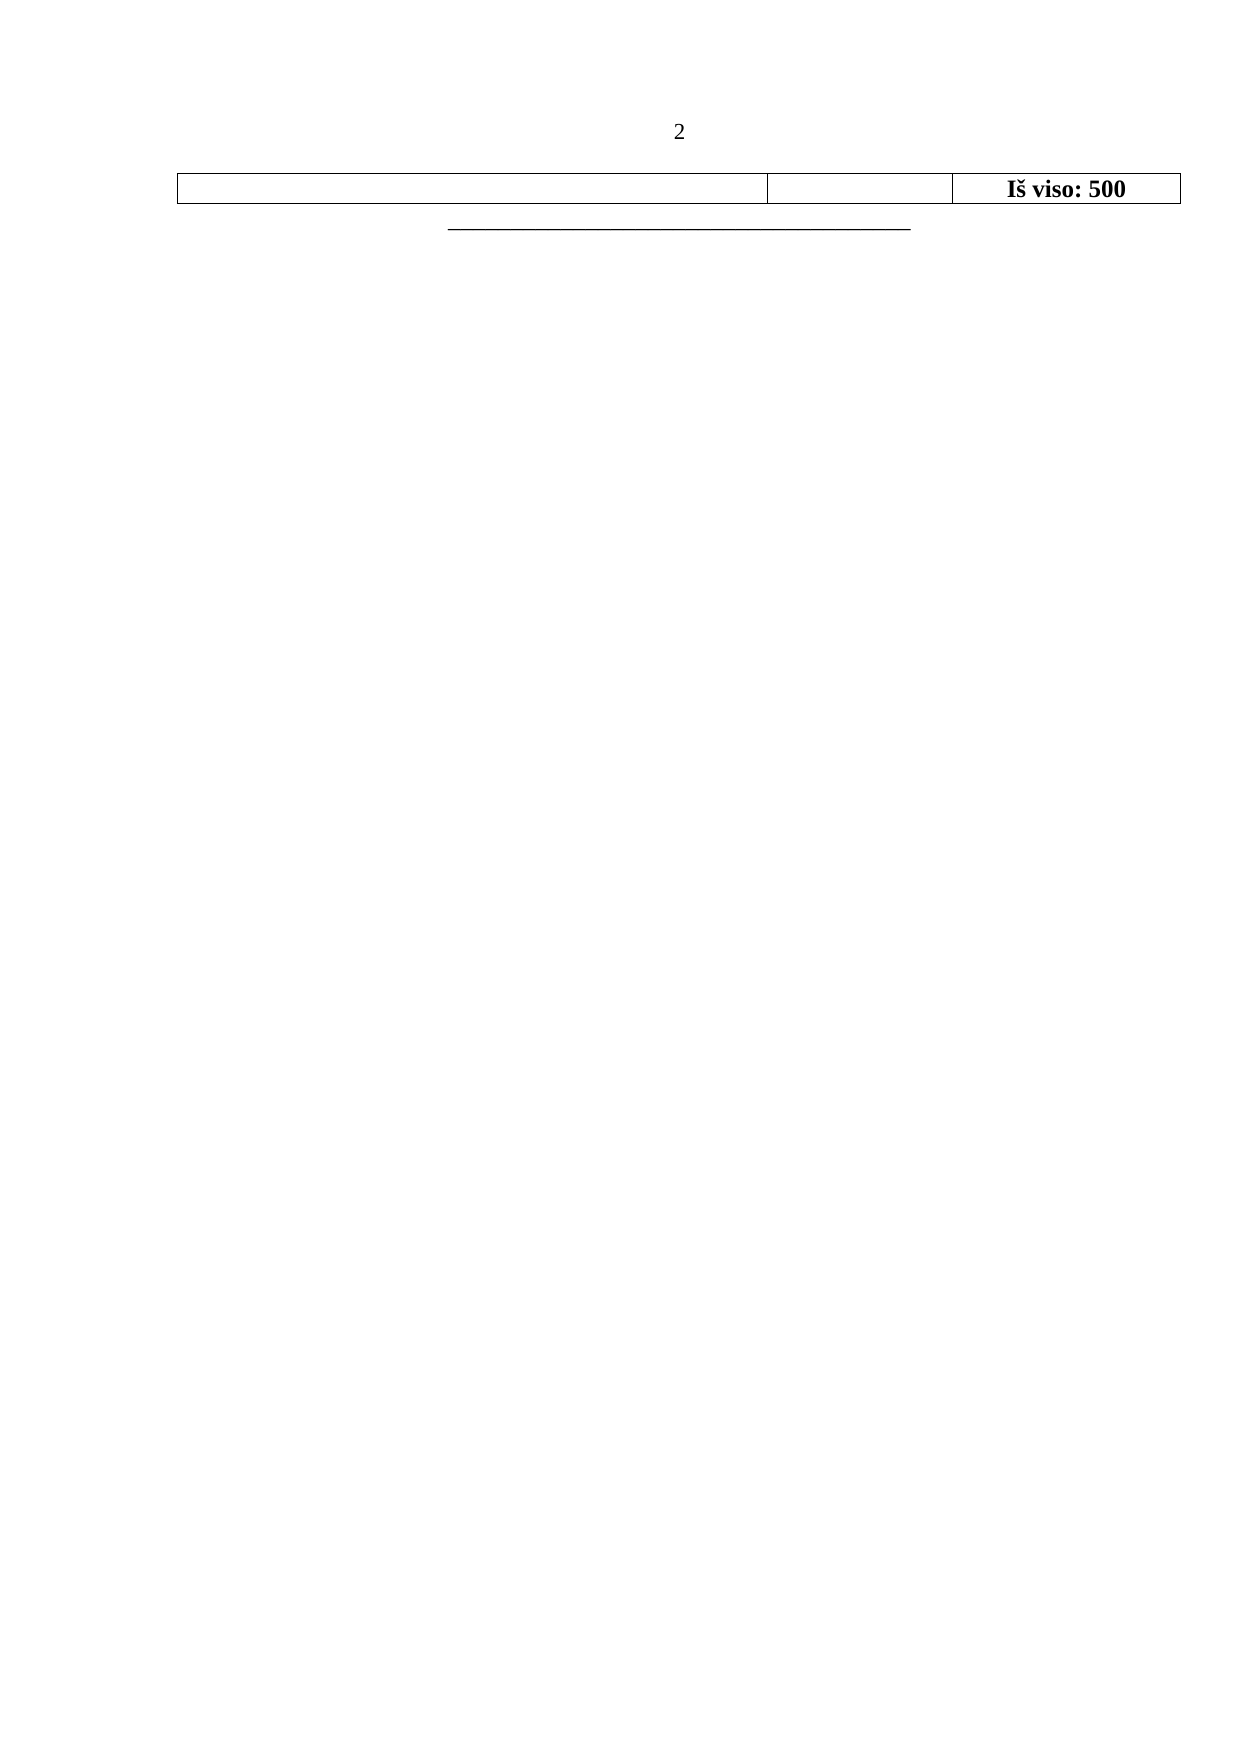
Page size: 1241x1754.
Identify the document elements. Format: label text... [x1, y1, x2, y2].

text _____________________________________ [177, 204, 1181, 233]
table_cell Iš viso: 500 [953, 174, 1180, 203]
table_cell [178, 174, 767, 203]
table_cell [768, 174, 952, 203]
